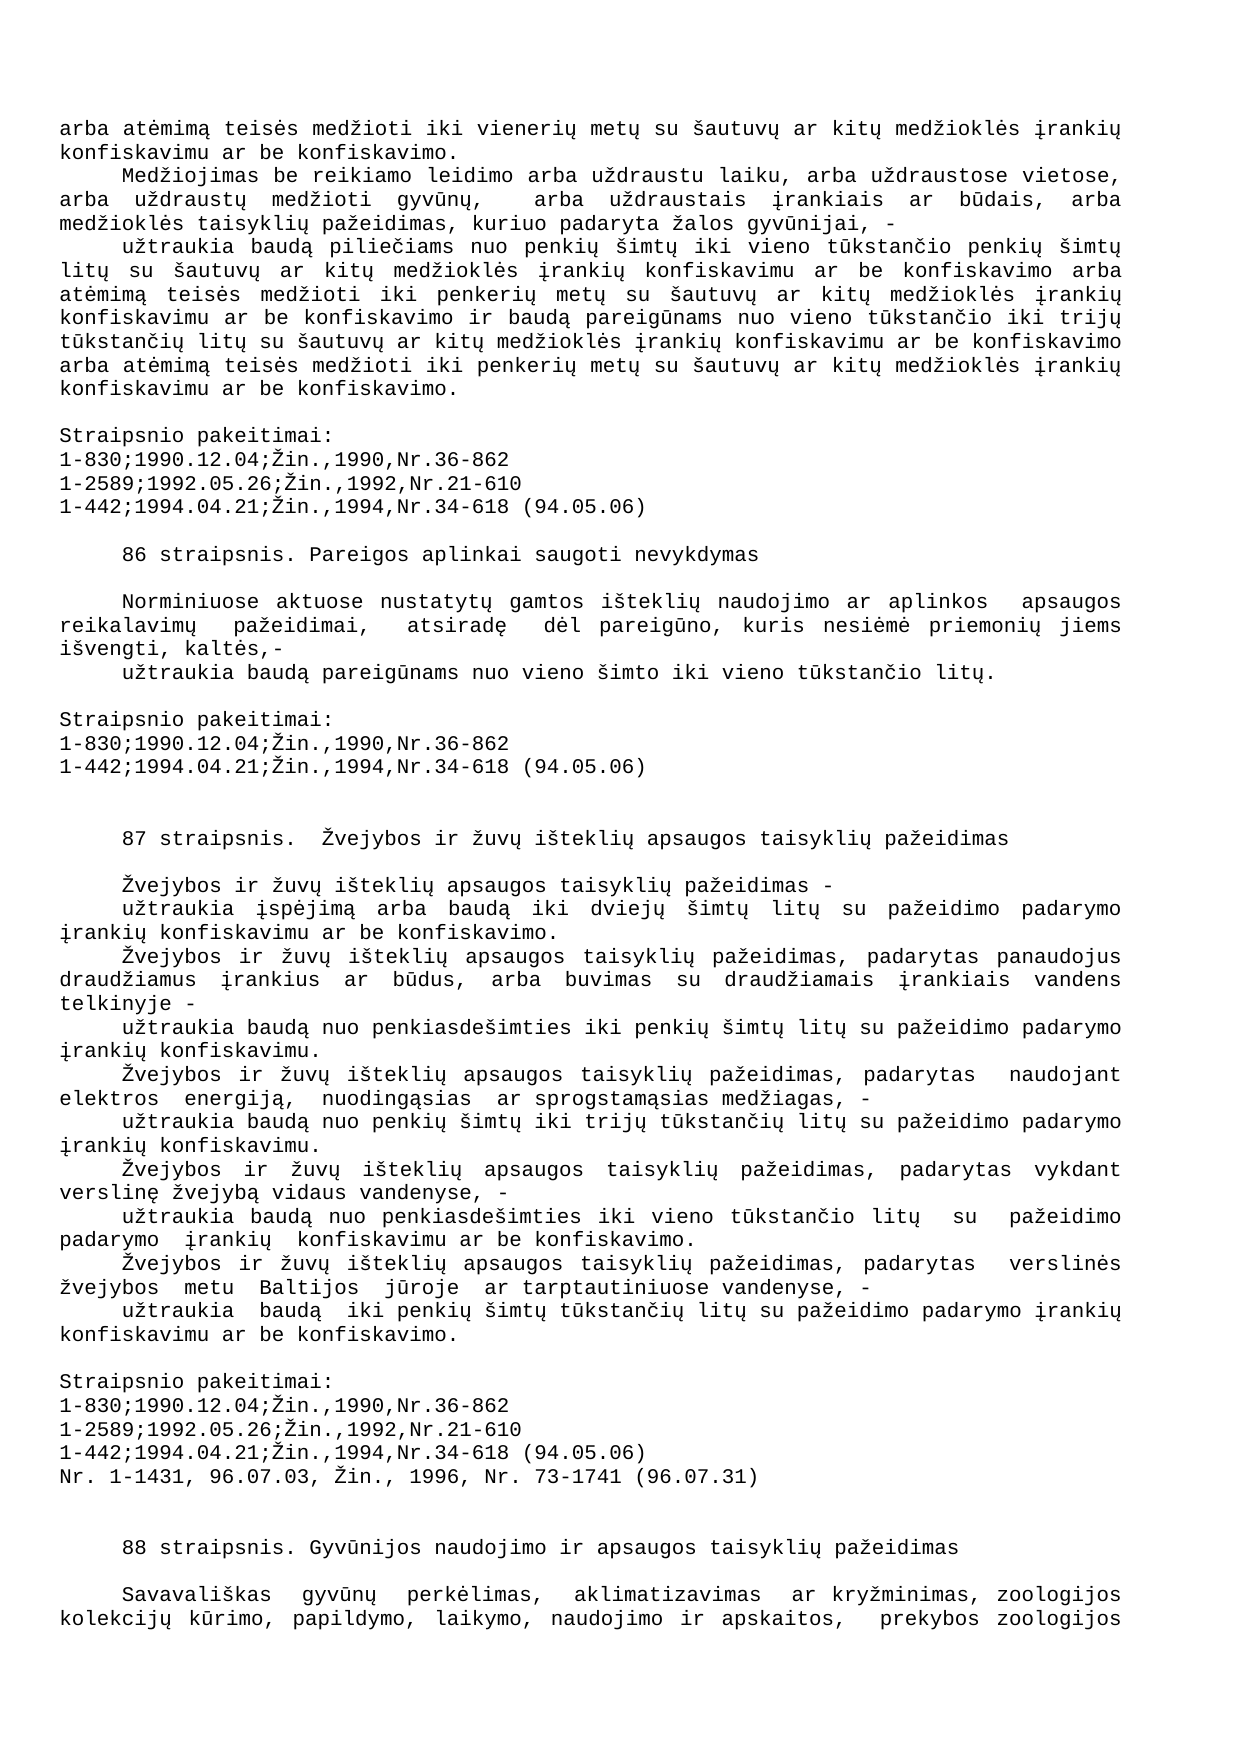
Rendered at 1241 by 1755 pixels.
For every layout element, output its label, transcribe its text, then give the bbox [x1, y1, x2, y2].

text Savavališkas gyvūnų perkėlimas, aklimatizavimas ar kryžminimas, zoologijos kolekcijų kūrimo, papildymo, laikymo, naudojimo ir apskaitos, prekybos zoologijos [59, 1584, 1122, 1631]
text Norminiuose aktuose nustatytų gamtos išteklių naudojimo ar aplinkos apsaugos reikalavimų pažeidimai, atsiradę dėl pareigūno, kuris nesiėmė priemonių jiems išvengti, kaltės,- [59, 591, 1122, 662]
text Žvejybos ir žuvų išteklių apsaugos taisyklių pažeidimas, padarytas verslinės žvejybos metu Baltijos jūroje ar tarptautiniuose vandenyse, - [59, 1253, 1122, 1300]
text 1-830;1990.12.04;Žin.,1990,Nr.36-862 [59, 1395, 1122, 1419]
text Žvejybos ir žuvų išteklių apsaugos taisyklių pažeidimas, padarytas vykdant verslinę žvejybą vidaus vandenyse, - [59, 1158, 1122, 1206]
text Medžiojimas be reikiamo leidimo arba uždraustu laiku, arba uždraustose vietose, arba uždraustų medžioti gyvūnų, arba uždraustais įrankiais ar būdais, arba medžioklės taisyklių pažeidimas, kuriuo padaryta žalos gyvūnijai, - [59, 165, 1122, 236]
text užtraukia baudą nuo penkiasdešimties iki penkių šimtų litų su pažeidimo padarymo įrankių konfiskavimu. [59, 1017, 1122, 1064]
text 87 straipsnis. Žvejybos ir žuvų išteklių apsaugos taisyklių pažeidimas [59, 827, 1122, 851]
text užtraukia baudą iki penkių šimtų tūkstančių litų su pažeidimo padarymo įrankių konfiskavimu ar be konfiskavimo. [59, 1300, 1122, 1348]
text Žvejybos ir žuvų išteklių apsaugos taisyklių pažeidimas - [59, 875, 1122, 898]
text 1-2589;1992.05.26;Žin.,1992,Nr.21-610 [59, 1419, 1122, 1442]
text 1-830;1990.12.04;Žin.,1990,Nr.36-862 [59, 733, 1122, 757]
text arba atėmimą teisės medžioti iki vienerių metų su šautuvų ar kitų medžioklės įrankių konfiskavimu ar be konfiskavimo. [59, 118, 1122, 165]
text užtraukia baudą piliečiams nuo penkių šimtų iki vieno tūkstančio penkių šimtų litų su šautuvų ar kitų medžioklės įrankių konfiskavimu ar be konfiskavimo arba atėmimą teisės medžioti iki penkerių metų su šautuvų ar kitų medžioklės įrankių konfiskavimu ar be konfiskavimo ir baudą pareigūnams nuo vieno tūkstančio iki trijų tūkstančių litų su šautuvų ar kitų medžioklės įrankių konfiskavimu ar be konfiskavimo arba atėmimą teisės medžioti iki penkerių metų su šautuvų ar kitų medžioklės įrankių konfiskavimu ar be konfiskavimo. [59, 236, 1122, 402]
text 1-442;1994.04.21;Žin.,1994,Nr.34-618 (94.05.06) [59, 1442, 1122, 1466]
text 88 straipsnis. Gyvūnijos naudojimo ir apsaugos taisyklių pažeidimas [59, 1537, 1122, 1561]
text Nr. 1-1431, 96.07.03, Žin., 1996, Nr. 73-1741 (96.07.31) [59, 1466, 1122, 1489]
text 1-442;1994.04.21;Žin.,1994,Nr.34-618 (94.05.06) [59, 757, 1122, 780]
text Žvejybos ir žuvų išteklių apsaugos taisyklių pažeidimas, padarytas naudojant elektros energiją, nuodingąsias ar sprogstamąsias medžiagas, - [59, 1064, 1122, 1111]
text užtraukia baudą nuo penkių šimtų iki trijų tūkstančių litų su pažeidimo padarymo įrankių konfiskavimu. [59, 1111, 1122, 1158]
text Žvejybos ir žuvų išteklių apsaugos taisyklių pažeidimas, padarytas panaudojus draudžiamus įrankius ar būdus, arba buvimas su draudžiamais įrankiais vandens telkinyje - [59, 946, 1122, 1017]
text 1-830;1990.12.04;Žin.,1990,Nr.36-862 [59, 449, 1122, 473]
text 1-2589;1992.05.26;Žin.,1992,Nr.21-610 [59, 473, 1122, 496]
text užtraukia įspėjimą arba baudą iki dviejų šimtų litų su pažeidimo padarymo įrankių konfiskavimu ar be konfiskavimo. [59, 898, 1122, 946]
text 86 straipsnis. Pareigos aplinkai saugoti nevykdymas [59, 544, 1122, 567]
text užtraukia baudą pareigūnams nuo vieno šimto iki vieno tūkstančio litų. [59, 662, 1122, 686]
text užtraukia baudą nuo penkiasdešimties iki vieno tūkstančio litų su pažeidimo padarymo įrankių konfiskavimu ar be konfiskavimo. [59, 1206, 1122, 1253]
text Straipsnio pakeitimai: [59, 709, 1122, 733]
text Straipsnio pakeitimai: [59, 426, 1122, 449]
text Straipsnio pakeitimai: [59, 1371, 1122, 1395]
text 1-442;1994.04.21;Žin.,1994,Nr.34-618 (94.05.06) [59, 496, 1122, 520]
